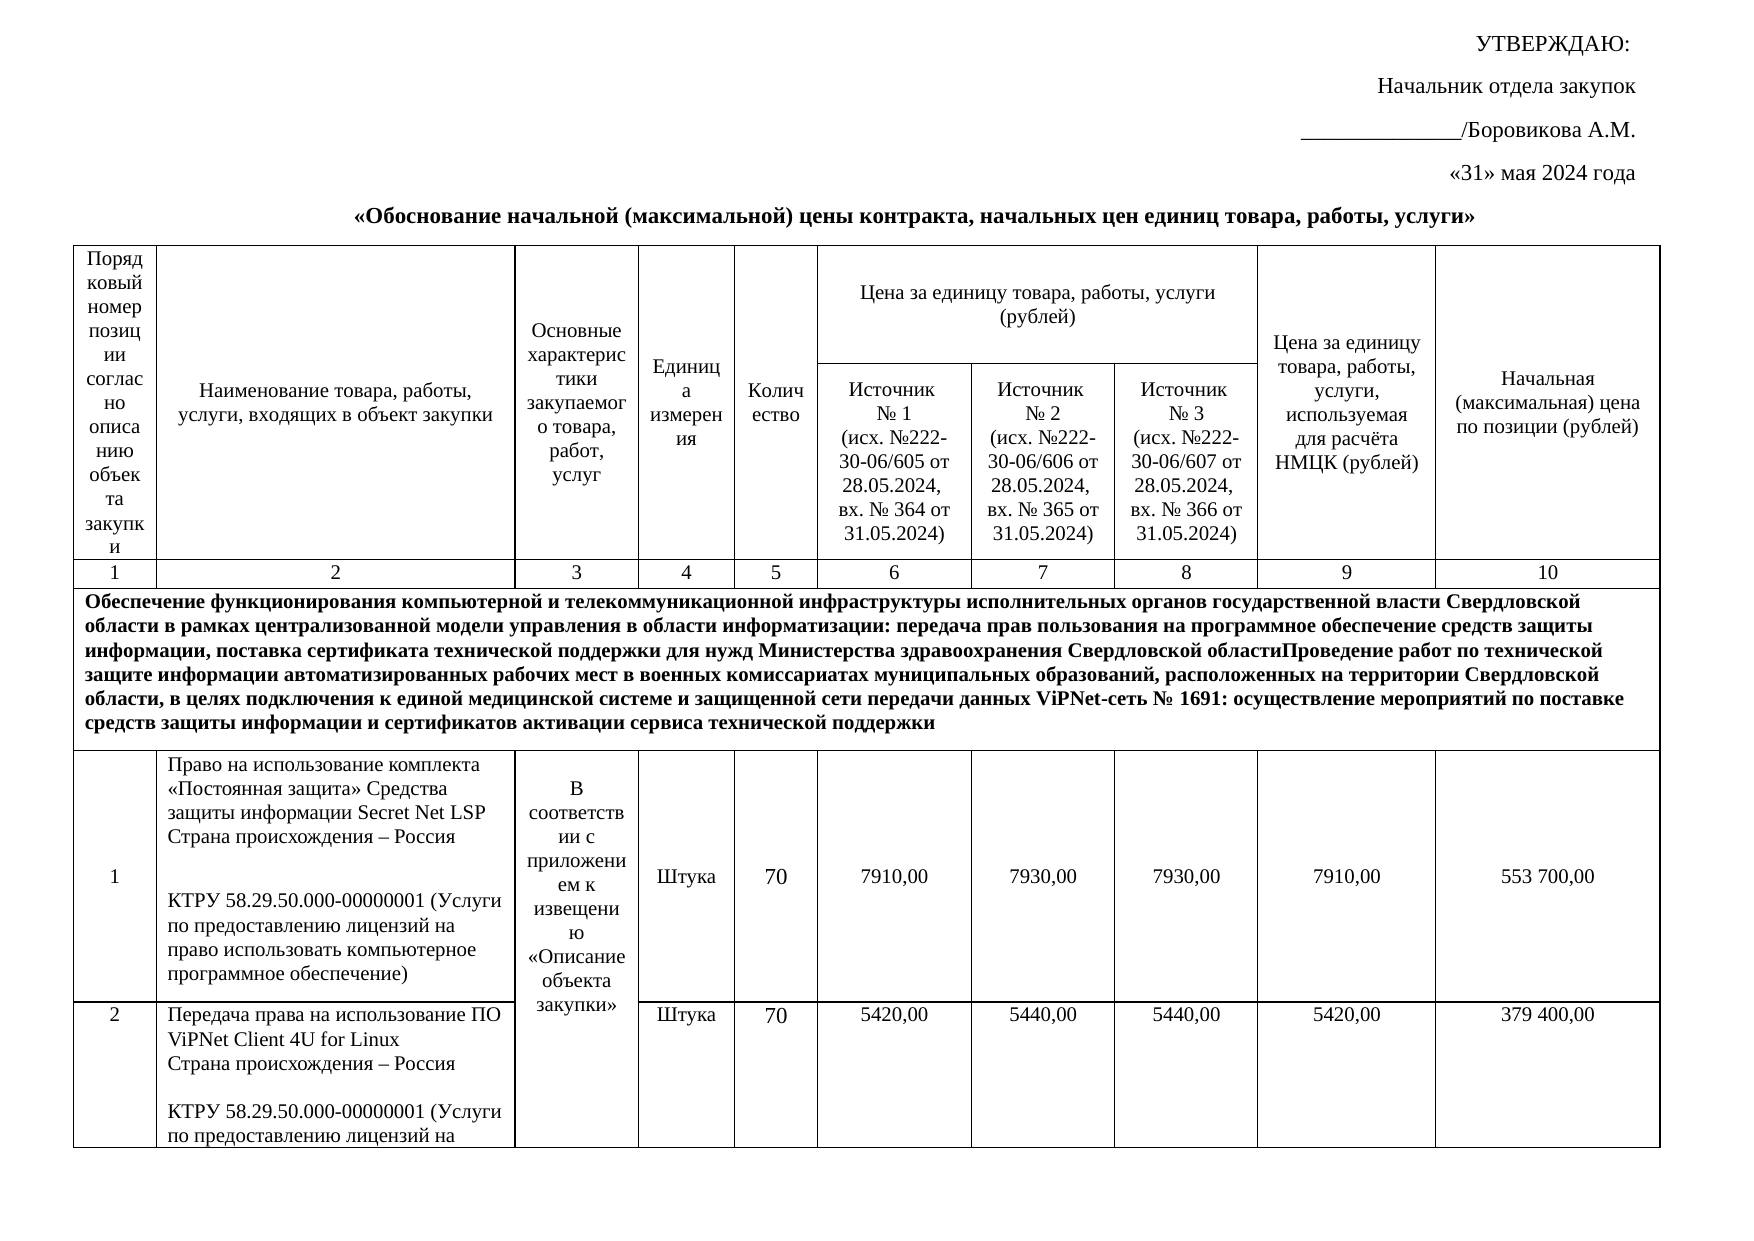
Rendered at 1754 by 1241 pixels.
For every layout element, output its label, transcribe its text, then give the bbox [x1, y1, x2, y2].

table_header Наименование товара, работы, услуги, входящих в объект закупки [157, 246, 514, 558]
table_cell Право на использование комплекта «Постоянная защита» Средства защиты информации Secret Net LSP Страна происхождения – Россия КТРУ 58.29.50.000-00000001 (Услуги по предоставлению лицензий на право использовать компьютерное программное обеспечение) [157, 751, 514, 1001]
table_cell 379 400,00 [1436, 1003, 1659, 1147]
table_cell Источник № 3 (исх. №222-30-06/607 от 28.05.2024, вх. № 366 от 31.05.2024) [1115, 364, 1257, 558]
table_cell [1661, 750, 1666, 1001]
table_cell 7930,00 [1115, 751, 1257, 1001]
table_cell 2 [157, 560, 514, 588]
table_cell Штука [639, 751, 734, 1001]
table_cell 7910,00 [1258, 751, 1435, 1001]
table_cell 70 [735, 751, 817, 1001]
table_header Цена за единицу товара, работы, услуги (рублей) [818, 246, 1257, 363]
table_header Единица измерения [639, 246, 734, 558]
table_cell Передача права на использование ПО ViPNet Client 4U for Linux Страна происхождения – Россия КТРУ 58.29.50.000-00000001 (Услуги по предоставлению лицензий на [157, 1003, 514, 1147]
table_cell [1661, 1001, 1666, 1147]
table_cell [1661, 559, 1666, 588]
table_header Цена за единицу товара, работы, услуги, используемая для расчёта НМЦК (рублей) [1258, 246, 1435, 558]
table_cell [1661, 588, 1666, 750]
text «31» мая 2024 года [118, 159, 1636, 185]
table_header Основные характеристики закупаемого товара, работ, услуг [516, 246, 638, 558]
table_cell 5 [735, 560, 817, 588]
table_header Начальная (максимальная) цена по позиции (рублей) [1436, 246, 1659, 558]
table_cell 7930,00 [972, 751, 1114, 1001]
table_cell 2 [74, 1003, 156, 1147]
text «Обоснование начальной (максимальной) цены контракта, начальных цен единиц товара, работы, услуги» [118, 202, 1636, 228]
table_header Количество [735, 246, 817, 558]
table_cell 5440,00 [1115, 1003, 1257, 1147]
table_cell Источник № 1 (исх. №222-30-06/605 от 28.05.2024, вх. № 364 от 31.05.2024) [818, 364, 971, 558]
table_cell 70 [735, 1003, 817, 1147]
table_cell 5440,00 [972, 1003, 1114, 1147]
table_cell 5420,00 [1258, 1003, 1435, 1147]
table_cell 5420,00 [818, 1003, 971, 1147]
text УТВЕРЖДАЮ: [118, 29, 1636, 56]
text Начальник отдела закупок [118, 73, 1636, 99]
table_cell 1 [74, 560, 156, 588]
table_cell 553 700,00 [1436, 751, 1659, 1001]
table_cell Источник № 2 (исх. №222-30-06/606 от 28.05.2024, вх. № 365 от 31.05.2024) [972, 364, 1114, 558]
table_cell 6 [818, 560, 971, 588]
table_cell Штука [639, 1003, 734, 1147]
table_cell 9 [1258, 560, 1435, 588]
table_cell 4 [639, 560, 734, 588]
table_cell Обеспечение функционирования компьютерной и телекоммуникационной инфраструктуры исполнительных органов государственной власти Свердловской области в рамках централизованной модели управления в области информатизации: передача прав пользования на программное обеспечение средств защиты информации, поставка сертификата технической поддержки для нужд Министерства здравоохранения Свердловской областиПроведение работ по технической защите информации автоматизированных рабочих мест в военных комиссариатах муниципальных образований, расположенных на территории Свердловской области, в целях подключения к единой медицинской системе и защищенной сети передачи данных ViPNet-сеть № 1691: осуществление мероприятий по поставке средств защиты информации и сертификатов активации сервиса технической поддержки [74, 589, 1659, 750]
table_cell 7 [972, 560, 1114, 588]
table_cell 10 [1436, 560, 1659, 588]
table_cell [1661, 363, 1666, 558]
table_cell 1 [74, 751, 156, 1001]
table_header [1661, 245, 1666, 363]
table_cell 7910,00 [818, 751, 971, 1001]
text ______________/Боровикова А.М. [118, 116, 1636, 142]
table_cell 3 [516, 560, 638, 588]
table_cell 8 [1115, 560, 1257, 588]
table_cell В соответствии с приложением к извещению «Описание объекта закупки» [516, 751, 638, 1147]
table_header Порядковый номер позиции согласно описанию объекта закупки [74, 246, 156, 558]
